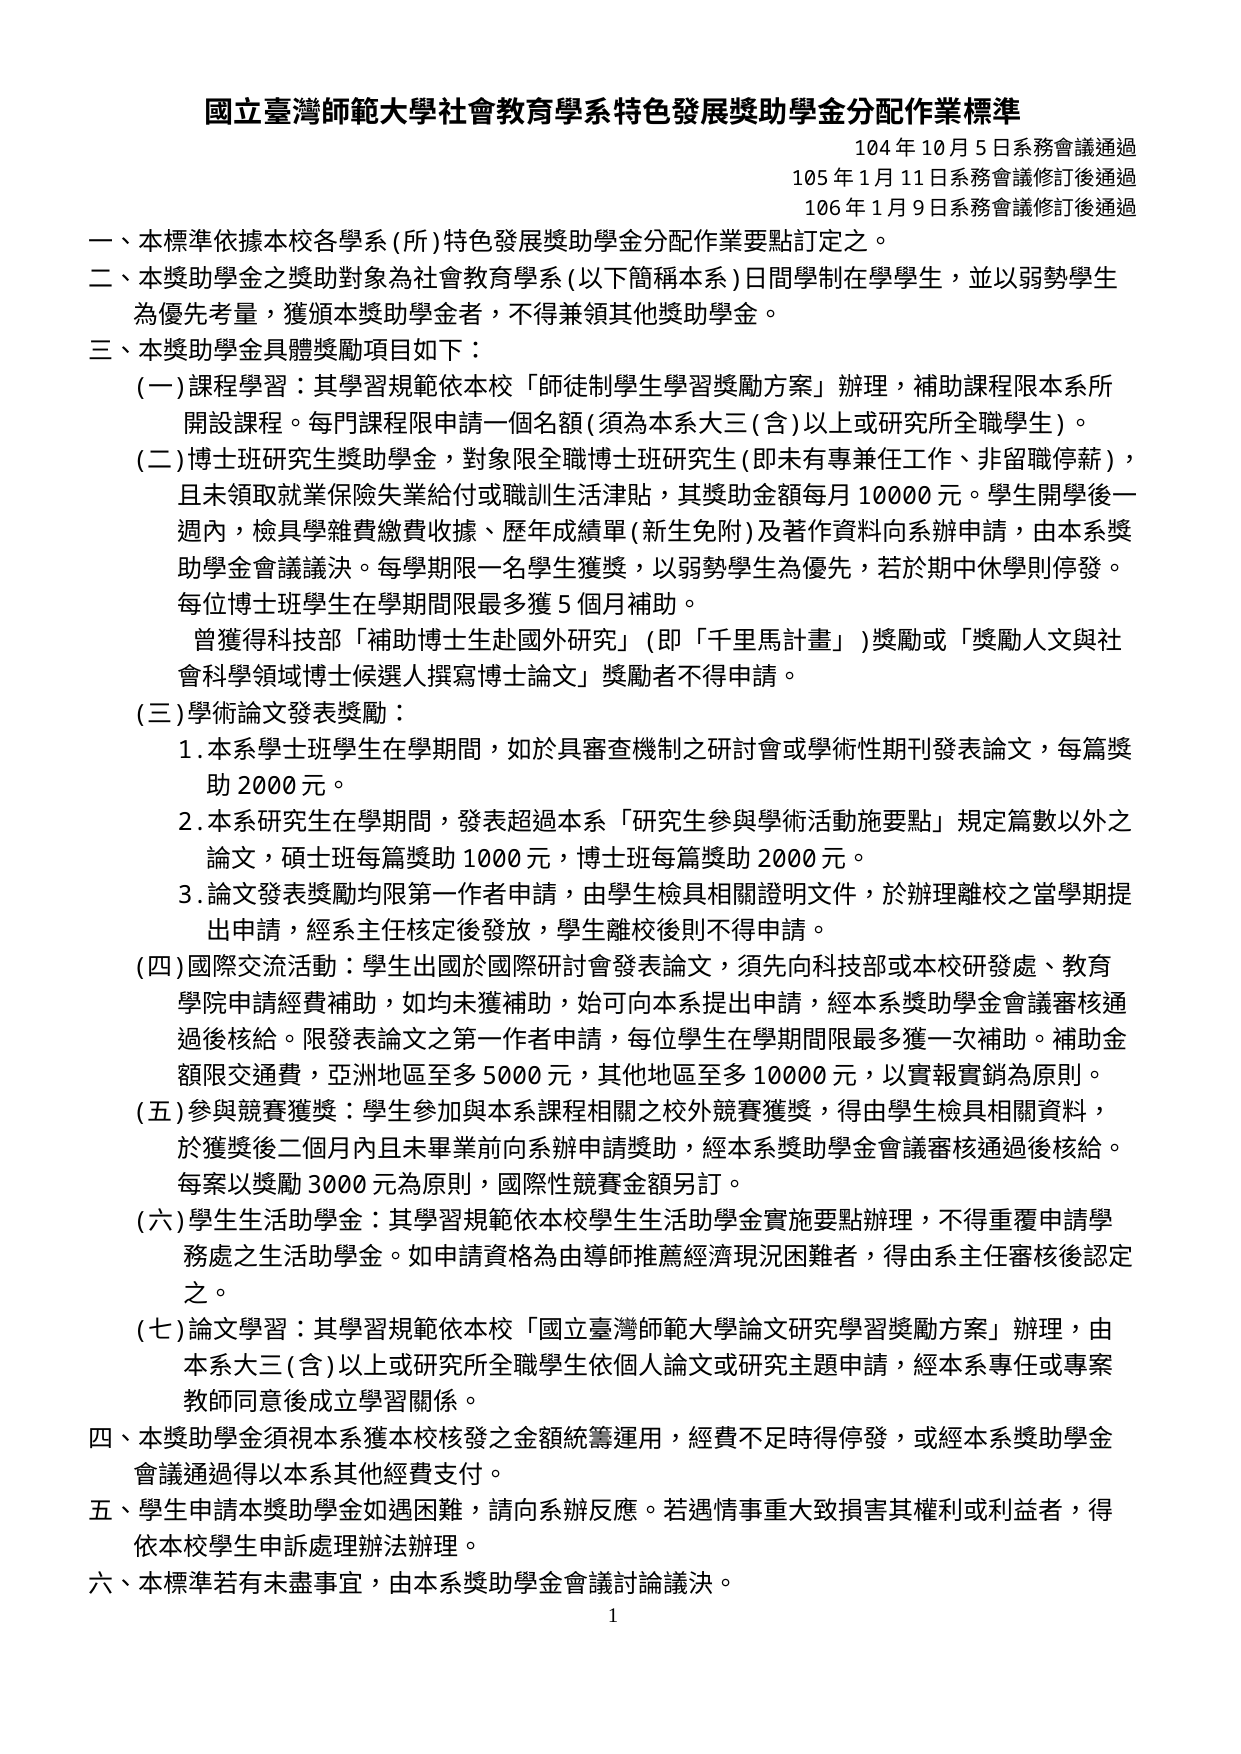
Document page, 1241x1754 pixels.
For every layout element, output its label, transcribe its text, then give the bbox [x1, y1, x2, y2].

text 一、本標準依據本校各學系(所)特色發展獎助學金分配作業要點訂定之。 [89, 222, 1137, 258]
text (一)課程學習：其學習規範依本校「師徒制學生學習獎勵方案」辦理，補助課程限本系所開設課程。每門課程限申請一個名額(須為本系大三(含)以上或研究所全職學生)。 [133, 367, 1137, 439]
text 四、本獎助學金須視本系獲本校核發之金額統籌運用，經費不足時得停發，或經本系獎助學金會議通過得以本系其他經費支付。 [89, 1418, 1137, 1491]
text 106年1月9日系務會議修訂後通過 [89, 192, 1137, 222]
text 1.本系學士班學生在學期間，如於具審查機制之研討會或學術性期刊發表論文，每篇獎助2000元。 [177, 729, 1137, 802]
text 三、本獎助學金具體獎勵項目如下： [89, 331, 1137, 367]
text 3.論文發表獎勵均限第一作者申請，由學生檢具相關證明文件，於辦理離校之當學期提出申請，經系主任核定後發放，學生離校後則不得申請。 [177, 874, 1137, 947]
text (三)學術論文發表獎勵： [133, 693, 1137, 729]
text 六、本標準若有未盡事宜，由本系獎助學金會議討論議決。 [89, 1563, 1137, 1599]
text 105年1月11日系務會議修訂後通過 [89, 161, 1137, 192]
text 2.本系研究生在學期間，發表超過本系「研究生參與學術活動施要點」規定篇數以外之論文，碩士班每篇獎助1000元，博士班每篇獎助2000元。 [177, 802, 1137, 874]
text 二、本獎助學金之獎助對象為社會教育學系(以下簡稱本系)日間學制在學學生，並以弱勢學生為優先考量，獲頒本獎助學金者，不得兼領其他獎助學金。 [89, 258, 1137, 331]
text (七)論文學習：其學習規範依本校「國立臺灣師範大學論文研究學習奬勵方案」辦理，由本系大三(含)以上或研究所全職學生依個人論文或研究主題申請，經本系專任或專案教師同意後成立學習關係。 [133, 1309, 1137, 1418]
text (五)參與競賽獲獎：學生參加與本系課程相關之校外競賽獲獎，得由學生檢具相關資料，於獲獎後二個月內且未畢業前向系辦申請獎助，經本系獎助學金會議審核通過後核給。每案以獎勵3000元為原則，國際性競賽金額另訂。 [132, 1092, 1137, 1201]
text (四)國際交流活動：學生出國於國際研討會發表論文，須先向科技部或本校研發處、教育學院申請經費補助，如均未獲補助，始可向本系提出申請，經本系獎助學金會議審核通過後核給。限發表論文之第一作者申請，每位學生在學期間限最多獲一次補助。補助金額限交通費，亞洲地區至多5000元，其他地區至多10000元，以實報實銷為原則。 [132, 947, 1137, 1092]
text 國立臺灣師範大學社會教育學系特色發展獎助學金分配作業標準 [89, 89, 1137, 131]
text (二)博士班研究生獎助學金，對象限全職博士班研究生(即未有專兼任工作、非留職停薪)，且未領取就業保險失業給付或職訓生活津貼，其獎助金額每月10000元。學生開學後一週內，檢具學雜費繳費收據、歷年成績單(新生免附)及著作資料向系辦申請，由本系獎助學金會議議決。每學期限一名學生獲獎，以弱勢學生為優先，若於期中休學則停發。每位博士班學生在學期間限最多獲5個月補助。 [133, 439, 1137, 621]
text 五、學生申請本獎助學金如遇困難，請向系辦反應。若遇情事重大致損害其權利或利益者，得依本校學生申訴處理辦法辦理。 [89, 1491, 1137, 1563]
text 104年10月5日系務會議通過 [89, 131, 1137, 161]
text (六)學生生活助學金：其學習規範依本校學生生活助學金實施要點辦理，不得重覆申請學務處之生活助學金。如申請資格為由導師推薦經濟現況困難者，得由系主任審核後認定之。 [133, 1201, 1137, 1309]
text 曾獲得科技部「補助博士生赴國外研究」(即「千里馬計畫」)獎勵或「獎勵人文與社會科學領域博士候選人撰寫博士論文」獎勵者不得申請。 [133, 621, 1137, 693]
